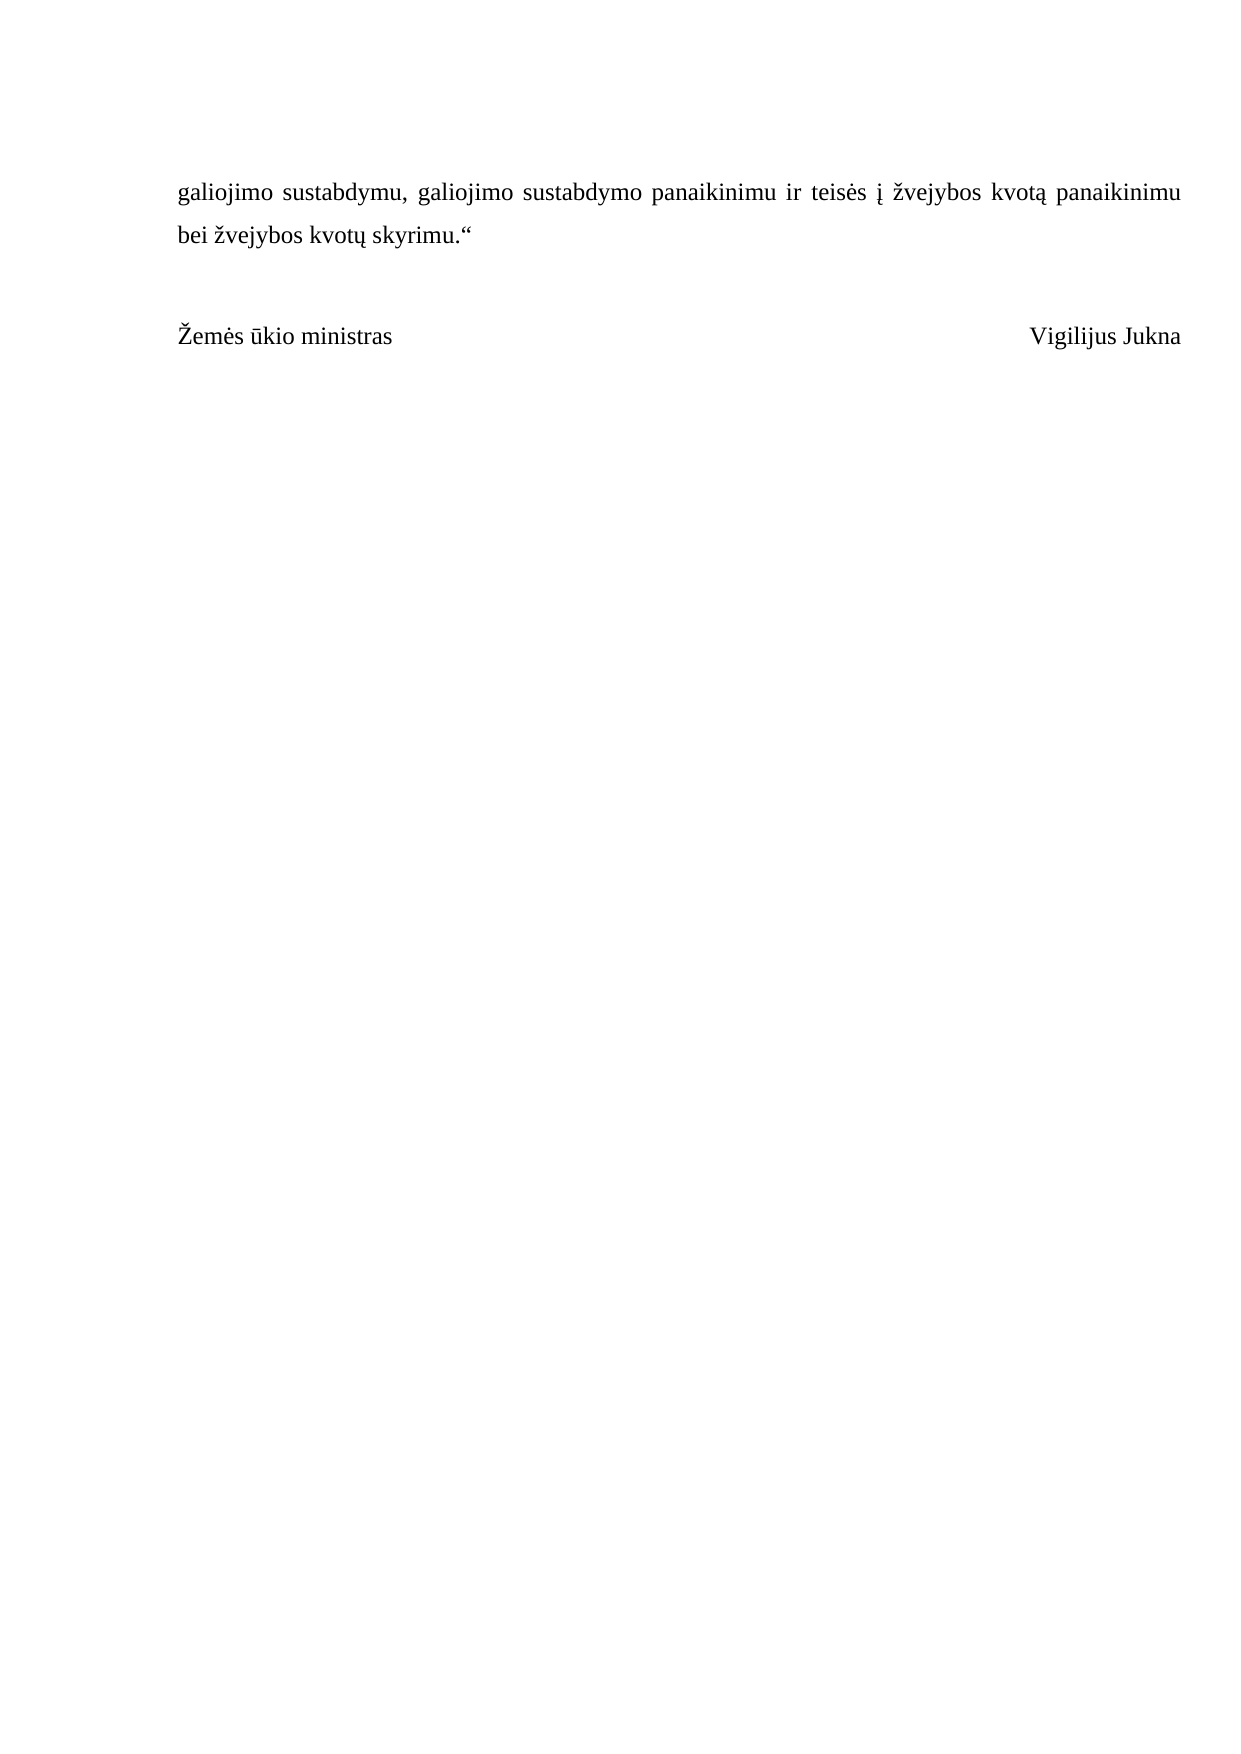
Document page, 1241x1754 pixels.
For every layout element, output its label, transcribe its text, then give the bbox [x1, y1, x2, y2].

text galiojimo sustabdymu, galiojimo sustabdymo panaikinimu ir teisės į žvejybos kvotą panaikinimu bei žvejybos kvotų skyrimu.“ [177, 177, 1181, 249]
text Žemės ūkio ministras Vigilijus Jukna [177, 321, 1181, 350]
